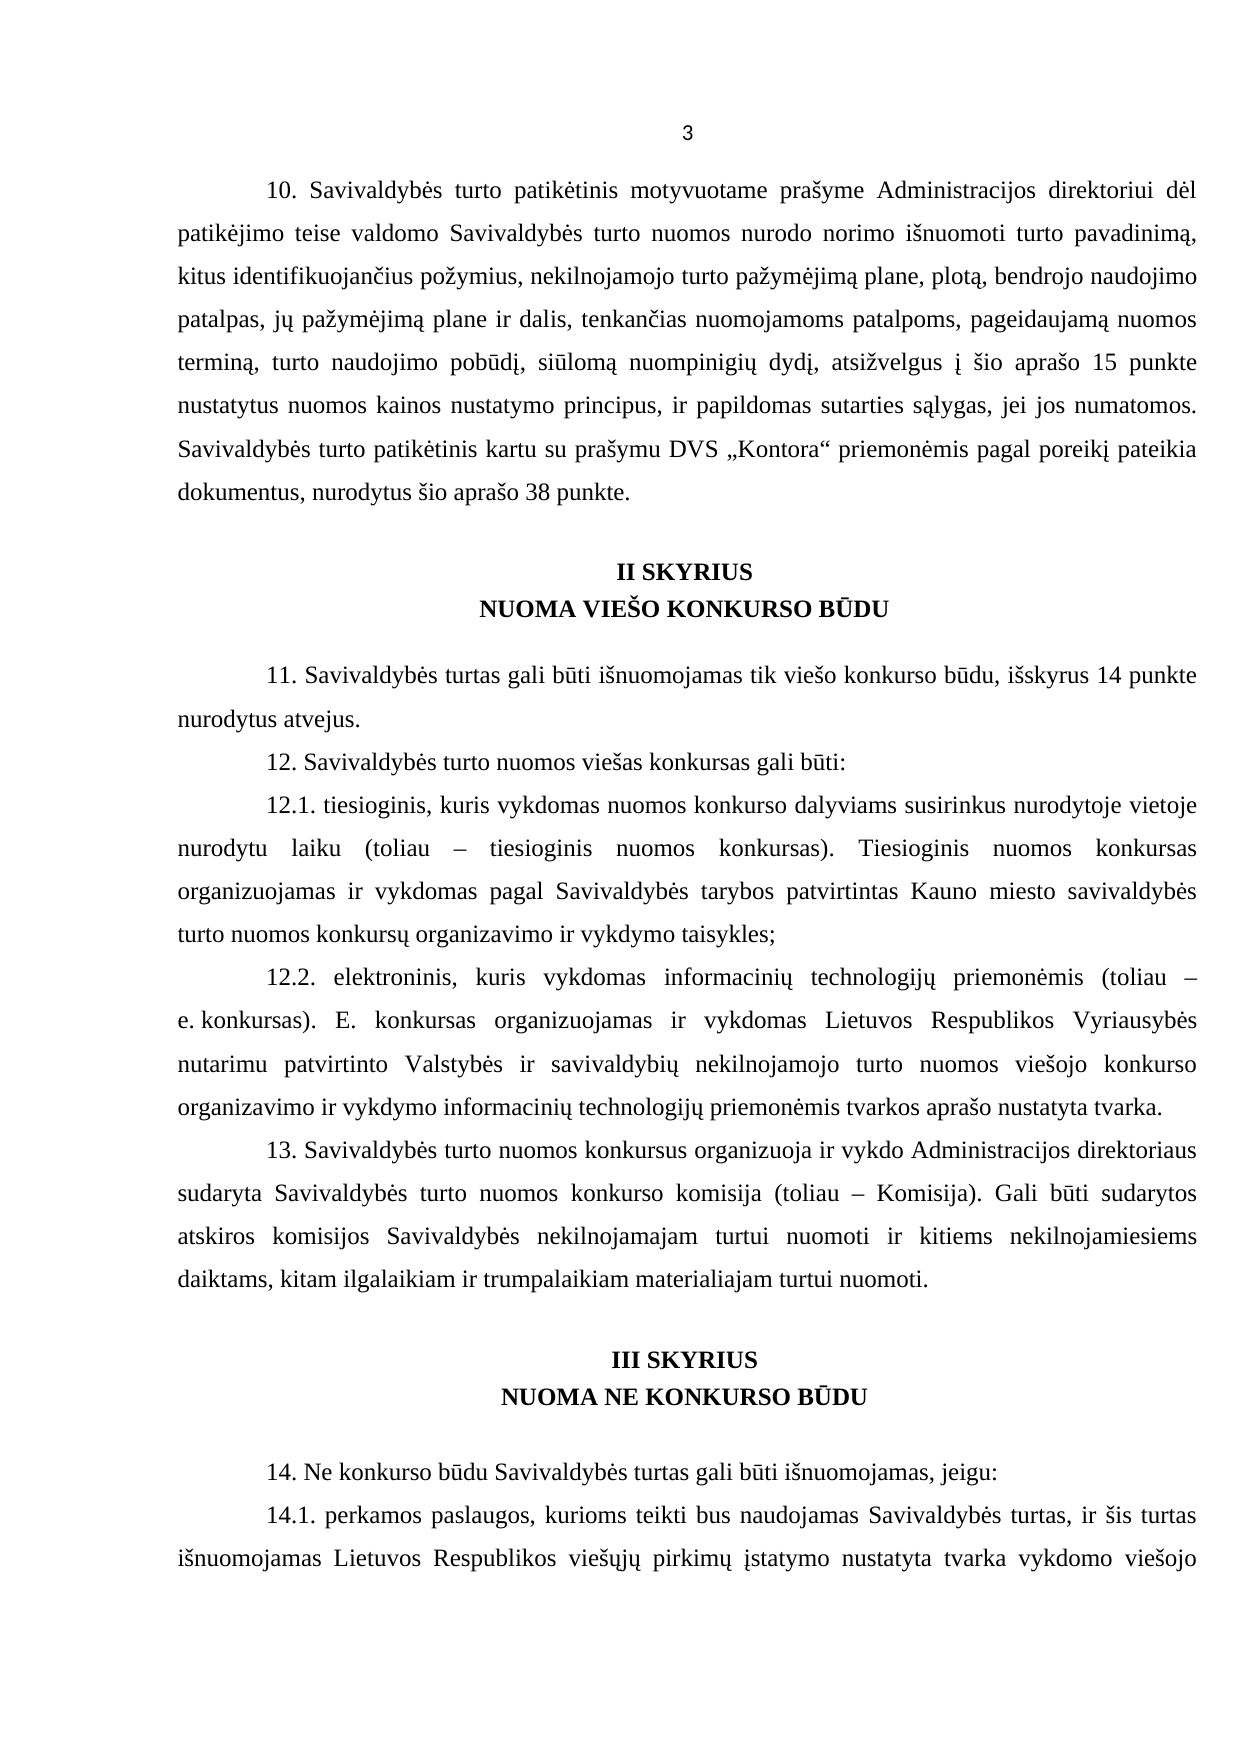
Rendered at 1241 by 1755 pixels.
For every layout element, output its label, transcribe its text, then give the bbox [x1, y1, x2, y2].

text III SKYRIUS [177, 1345, 1198, 1373]
text 14. Ne konkurso būdu Savivaldybės turtas gali būti išnuomojamas, jeigu: [177, 1457, 1198, 1485]
text NUOMA NE KONKURSO BŪDU [177, 1382, 1198, 1411]
text 13. Savivaldybės turto nuomos konkursus organizuoja ir vykdo Administracijos direktoriaus sudaryta Savivaldybės turto nuomos konkurso komisija (toliau – Komisija). Gali būti sudarytos atskiros komisijos Savivaldybės nekilnojamajam turtui nuomoti ir kitiems nekilnojamiesiems daiktams, kitam ilgalaikiam ir trumpalaikiam materialiajam turtui nuomoti. [177, 1135, 1198, 1293]
text 12.1. tiesioginis, kuris vykdomas nuomos konkurso dalyviams susirinkus nurodytoje vietoje nurodytu laiku (toliau – tiesioginis nuomos konkursas). Tiesioginis nuomos konkursas organizuojamas ir vykdomas pagal Savivaldybės tarybos patvirtintas Kauno miesto savivaldybės turto nuomos konkursų organizavimo ir vykdymo taisykles; [177, 790, 1198, 948]
text 14.1. perkamos paslaugos, kurioms teikti bus naudojamas Savivaldybės turtas, ir šis turtas išnuomojamas Lietuvos Respublikos viešųjų pirkimų įstatymo nustatyta tvarka vykdomo viešojo [177, 1500, 1198, 1572]
text NUOMA VIEŠO KONKURSO BŪDU [236, 594, 1139, 623]
text 12. Savivaldybės turto nuomos viešas konkursas gali būti: [177, 747, 1198, 776]
text 10. Savivaldybės turto patikėtinis motyvuotame prašyme Administracijos direktoriui dėl patikėjimo teise valdomo Savivaldybės turto nuomos nurodo norimo išnuomoti turto pavadinimą, kitus identifikuojančius požymius, nekilnojamojo turto pažymėjimą plane, plotą, bendrojo naudojimo patalpas, jų pažymėjimą plane ir dalis, tenkančias nuomojamoms patalpoms, pageidaujamą nuomos terminą, turto naudojimo pobūdį, siūlomą nuompinigių dydį, atsižvelgus į šio aprašo 15 punkte nustatytus nuomos kainos nustatymo principus, ir papildomas sutarties sąlygas, jei jos numatomos. Savivaldybės turto patikėtinis kartu su prašymu DVS „Kontora“ priemonėmis pagal poreikį pateikia dokumentus, nurodytus šio aprašo 38 punkte. [177, 175, 1198, 506]
text II SKYRIUS [177, 557, 1198, 586]
text 11. Savivaldybės turtas gali būti išnuomojamas tik viešo konkurso būdu, išskyrus 14 punkte nurodytus atvejus. [177, 661, 1198, 732]
text 12.2. elektroninis, kuris vykdomas informacinių technologijų priemonėmis (toliau – e. konkursas). E. konkursas organizuojamas ir vykdomas Lietuvos Respublikos Vyriausybės nutarimu patvirtinto Valstybės ir savivaldybių nekilnojamojo turto nuomos viešojo konkurso organizavimo ir vykdymo informacinių technologijų priemonėmis tvarkos aprašo nustatyta tvarka. [177, 962, 1198, 1121]
